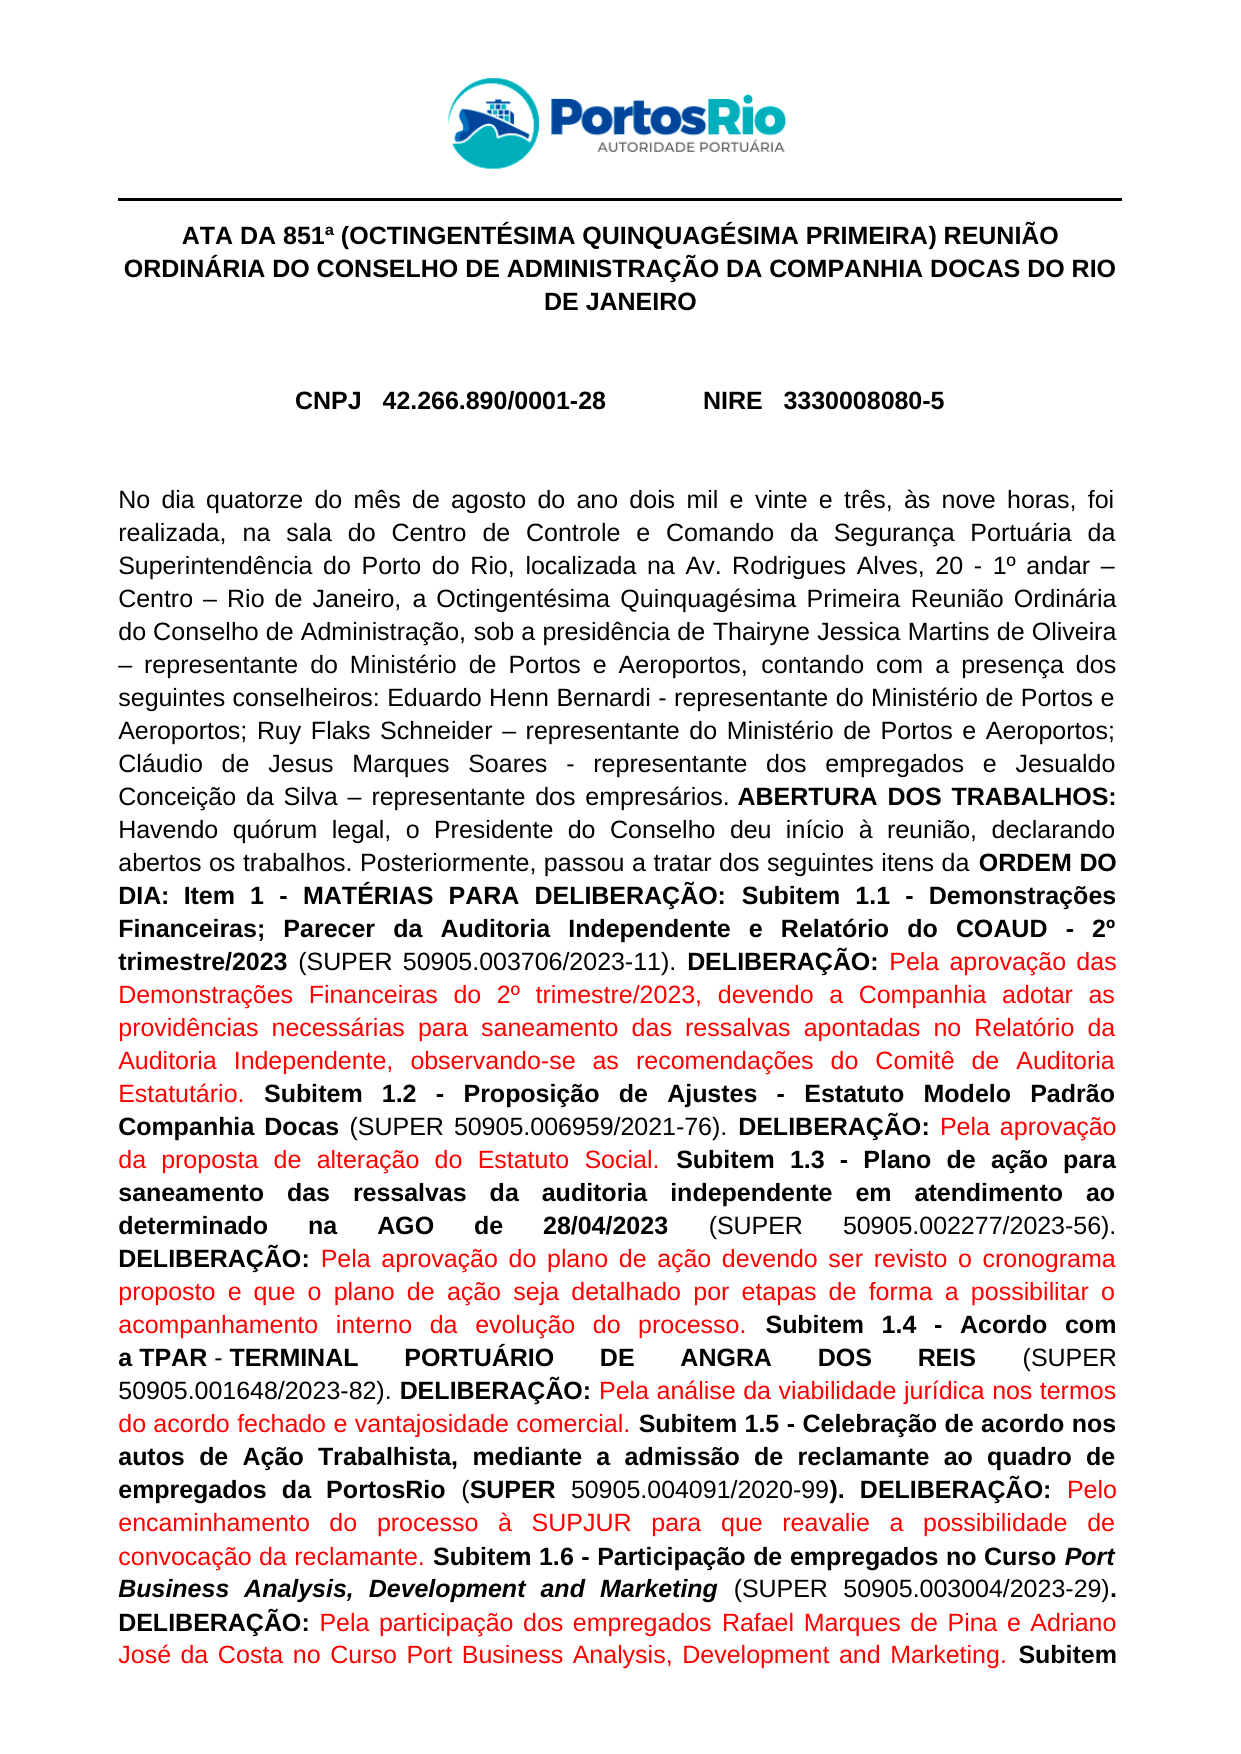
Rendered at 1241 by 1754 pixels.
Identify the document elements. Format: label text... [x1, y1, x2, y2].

text ATA DA 851ª (OCTINGENTÉSIMA QUINQUAGÉSIMA PRIMEIRA) REUNIÃO ORDINÁRIA DO CONSELHO DE ADMINISTRAÇÃO DA COMPANHIA DOCAS DO RIO DE JANEIRO [118, 221, 1122, 315]
text No dia quatorze do mês de agosto do ano dois mil e vinte e três, às nove horas, foi realizada, na sala do Centro de Controle e Comando da Segurança Portuária da Superintendência do Porto do Rio, localizada na Av. Rodrigues Alves, 20 - 1º andar – Centro – Rio de Janeiro, a Octingentésima Quinquagésima Primeira Reunião Ordinária do Conselho de Administração, sob a presidência de Thairyne Jessica Martins de Oliveira – representante do Ministério de Portos e Aeroportos, contando com a presença dos seguintes conselheiros: Eduardo Henn Bernardi - representante do Ministério de Portos e Aeroportos; Ruy Flaks Schneider – representante do Ministério de Portos e Aeroportos; Cláudio de Jesus Marques Soares - representante dos empregados e Jesualdo Conceição da Silva – representante dos empresários. ABERTURA DOS TRABALHOS: Havendo quórum legal, o Presidente do Conselho deu início à reunião, declarando abertos os trabalhos. Posteriormente, passou a tratar dos seguintes itens da ORDEM DO DIA: Item 1 - MATÉRIAS PARA DELIBERAÇÃO: Subitem 1.1 - Demonstrações Financeiras; Parecer da Auditoria Independente e Relatório do COAUD - 2º trimestre/2023 (SUPER 50905.003706/2023-11). DELIBERAÇÃO: Pela aprovação das Demonstrações Financeiras do 2º trimestre/2023, devendo a Companhia adotar as providências necessárias para saneamento das ressalvas apontadas no Relatório da Auditoria Independente, observando-se as recomendações do Comitê de Auditoria Estatutário. Subitem 1.2 - Proposição de Ajustes - Estatuto Modelo Padrão Companhia Docas (SUPER 50905.006959/2021-76). DELIBERAÇÃO: Pela aprovação da proposta de alteração do Estatuto Social. Subitem 1.3 - Plano de ação para saneamento das ressalvas da auditoria independente em atendimento ao determinado na AGO de 28/04/2023 (SUPER 50905.002277/2023-56). DELIBERAÇÃO: Pela aprovação do plano de ação devendo ser revisto o cronograma proposto e que o plano de ação seja detalhado por etapas de forma a possibilitar o acompanhamento interno da evolução do processo. Subitem 1.4 - Acordo com a TPAR - TERMINAL PORTUÁRIO DE ANGRA DOS REIS (SUPER 50905.001648/2023-82). DELIBERAÇÃO: Pela análise da viabilidade jurídica nos termos do acordo fechado e vantajosidade comercial. Subitem 1.5 - Celebração de acordo nos autos de Ação Trabalhista, mediante a admissão de reclamante ao quadro de empregados da PortosRio (SUPER 50905.004091/2020-99). DELIBERAÇÃO: Pelo encaminhamento do processo à SUPJUR para que reavalie a possibilidade de convocação da reclamante. Subitem 1.6 - Participação de empregados no Curso Port Business Analysis, Development and Marketing (SUPER 50905.003004/2023-29). DELIBERAÇÃO: Pela participação dos empregados Rafael Marques de Pina e Adriano José da Costa no Curso Port Business Analysis, Development and Marketing. Subitem [118, 485, 1117, 1669]
text CNPJ 42.266.890/0001-28 NIRE 3330008080-5 [118, 386, 1122, 414]
